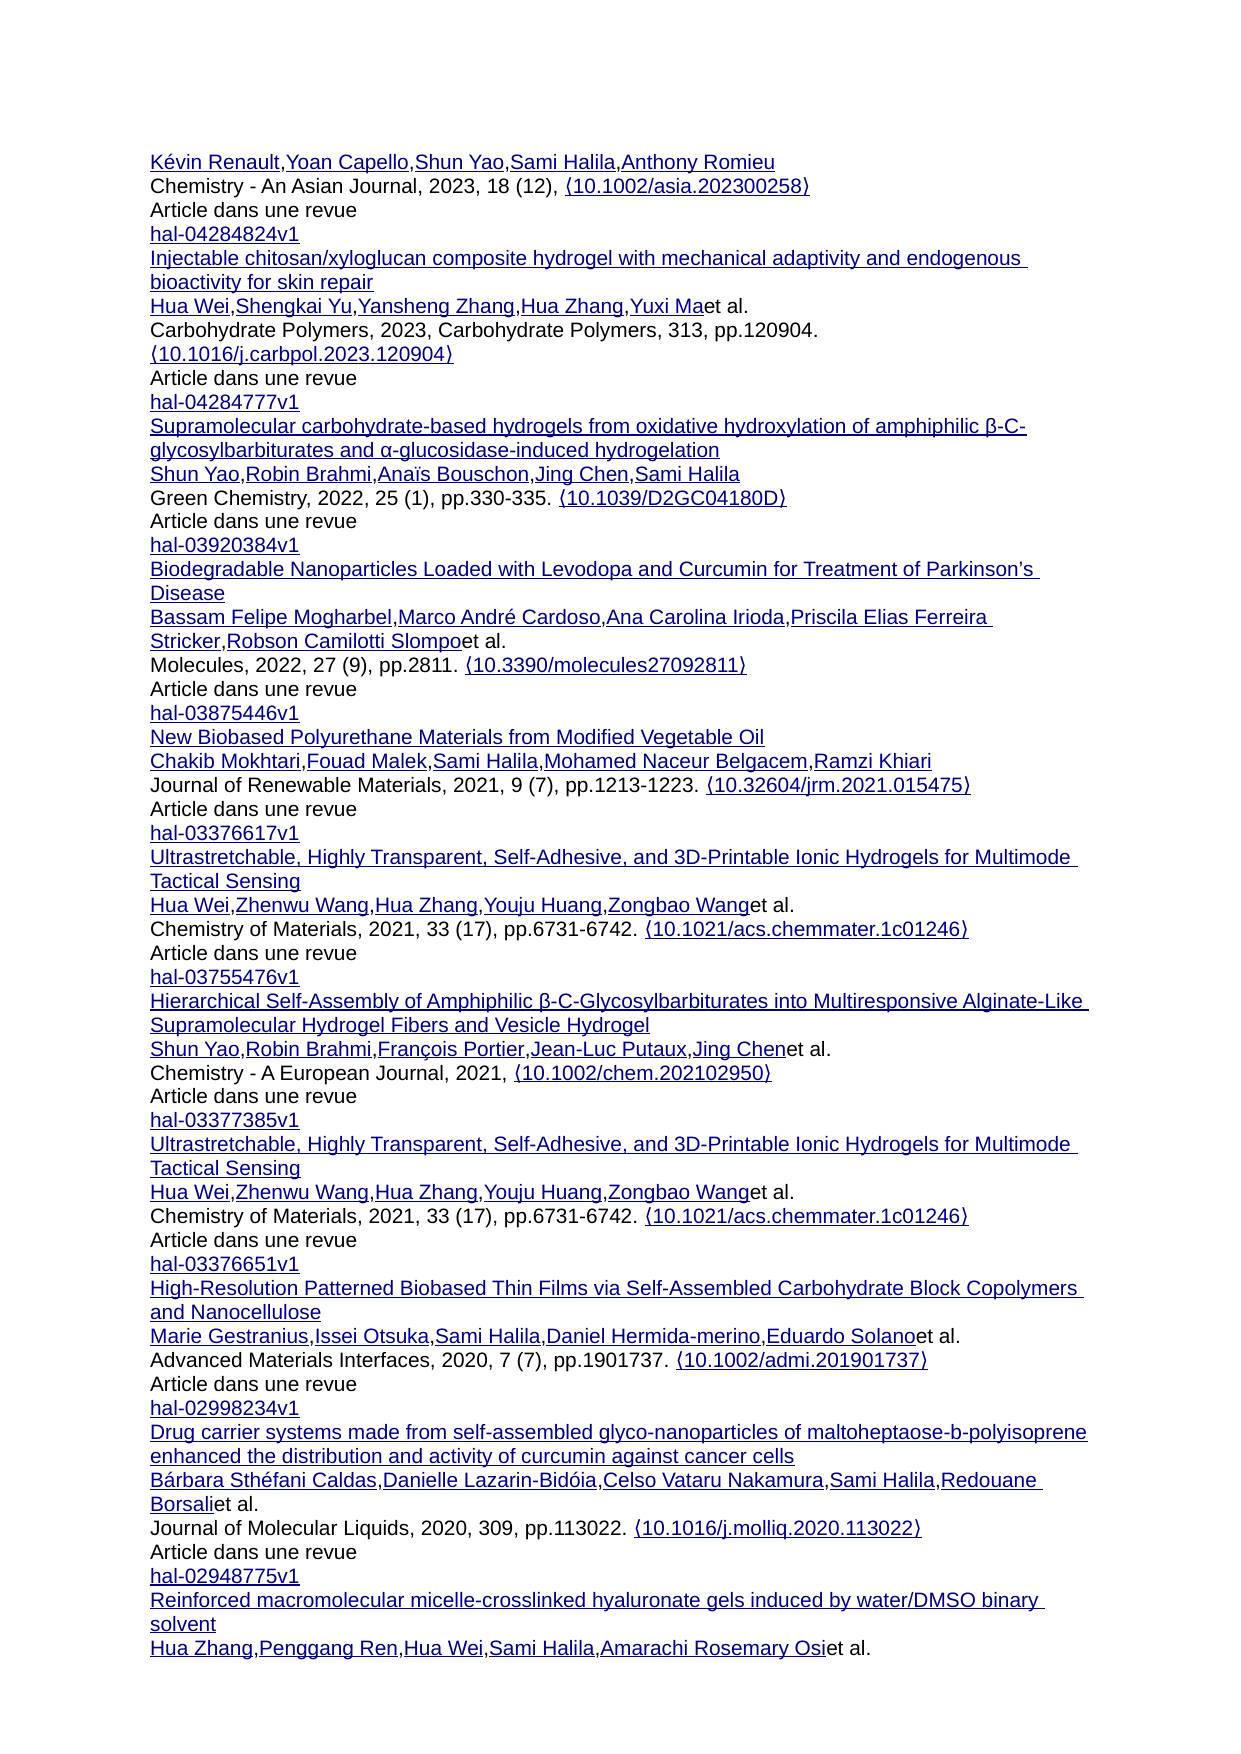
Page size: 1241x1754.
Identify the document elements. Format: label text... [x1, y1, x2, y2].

table_cell Kévin Renault,Yoan Capello,Shun Yao,Sami Halila,Anthony Romieu Chemistry - An Asian Journal, 2023, 18 (12), ⟨10.1002/asia.202300258⟩ Article dans une revue hal-04284824v1 [150, 150, 1090, 246]
table_cell Supramolecular carbohydrate-based hydrogels from oxidative hydroxylation of amphiphilic β-C-glycosylbarbiturates and α-glucosidase-induced hydrogelation Shun Yao,Robin Brahmi,Anaïs Bouschon,Jing Chen,Sami Halila Green Chemistry, 2022, 25 (1), pp.330-335. ⟨10.1039/D2GC04180D⟩ Article dans une revue hal-03920384v1 [150, 414, 1090, 557]
table_cell Hierarchical Self‐Assembly of Amphiphilic β‐C‐Glycosylbarbiturates into Multiresponsive Alginate‐Like Supramolecular Hydrogel Fibers and Vesicle Hydrogel Shun Yao,Robin Brahmi,François Portier,Jean-Luc Putaux,Jing Chenet al. Chemistry - A European Journal, 2021, ⟨10.1002/chem.202102950⟩ Article dans une revue hal-03377385v1 [150, 989, 1090, 1132]
table_cell Reinforced macromolecular micelle-crosslinked hyaluronate gels induced by water/DMSO binary solvent Hua Zhang,Penggang Ren,Hua Wei,Sami Halila,Amarachi Rosemary Osiet al. [150, 1588, 1090, 1659]
table_cell Ultrastretchable, Highly Transparent, Self-Adhesive, and 3D-Printable Ionic Hydrogels for Multimode Tactical Sensing Hua Wei,Zhenwu Wang,Hua Zhang,Youju Huang,Zongbao Wanget al. Chemistry of Materials, 2021, 33 (17), pp.6731-6742. ⟨10.1021/acs.chemmater.1c01246⟩ Article dans une revue hal-03755476v1 [150, 845, 1090, 988]
table_cell Drug carrier systems made from self-assembled glyco-nanoparticles of maltoheptaose-b-polyisoprene enhanced the distribution and activity of curcumin against cancer cells Bárbara Sthéfani Caldas,Danielle Lazarin-Bidóia,Celso Vataru Nakamura,Sami Halila,Redouane Borsaliet al. Journal of Molecular Liquids, 2020, 309, pp.113022. ⟨10.1016/j.molliq.2020.113022⟩ Article dans une revue hal-02948775v1 [150, 1420, 1090, 1587]
table_cell Ultrastretchable, Highly Transparent, Self-Adhesive, and 3D-Printable Ionic Hydrogels for Multimode Tactical Sensing Hua Wei,Zhenwu Wang,Hua Zhang,Youju Huang,Zongbao Wanget al. Chemistry of Materials, 2021, 33 (17), pp.6731-6742. ⟨10.1021/acs.chemmater.1c01246⟩ Article dans une revue hal-03376651v1 [150, 1132, 1090, 1276]
table_cell High‐Resolution Patterned Biobased Thin Films via Self‐Assembled Carbohydrate Block Copolymers and Nanocellulose Marie Gestranius,Issei Otsuka,Sami Halila,Daniel Hermida‐merino,Eduardo Solanoet al. Advanced Materials Interfaces, 2020, 7 (7), pp.1901737. ⟨10.1002/admi.201901737⟩ Article dans une revue hal-02998234v1 [150, 1276, 1090, 1420]
table_cell Biodegradable Nanoparticles Loaded with Levodopa and Curcumin for Treatment of Parkinson’s Disease Bassam Felipe Mogharbel,Marco André Cardoso,Ana Carolina Irioda,Priscila Elias Ferreira Stricker,Robson Camilotti Slompoet al. Molecules, 2022, 27 (9), pp.2811. ⟨10.3390/molecules27092811⟩ Article dans une revue hal-03875446v1 [150, 557, 1090, 725]
table_cell New Biobased Polyurethane Materials from Modified Vegetable Oil Chakib Mokhtari,Fouad Malek,Sami Halila,Mohamed Naceur Belgacem,Ramzi Khiari Journal of Renewable Materials, 2021, 9 (7), pp.1213-1223. ⟨10.32604/jrm.2021.015475⟩ Article dans une revue hal-03376617v1 [150, 725, 1090, 845]
table_cell Injectable chitosan/xyloglucan composite hydrogel with mechanical adaptivity and endogenous bioactivity for skin repair Hua Wei,Shengkai Yu,Yansheng Zhang,Hua Zhang,Yuxi Maet al. Carbohydrate Polymers, 2023, Carbohydrate Polymers, 313, pp.120904. ⟨10.1016/j.carbpol.2023.120904⟩ Article dans une revue hal-04284777v1 [150, 246, 1090, 413]
